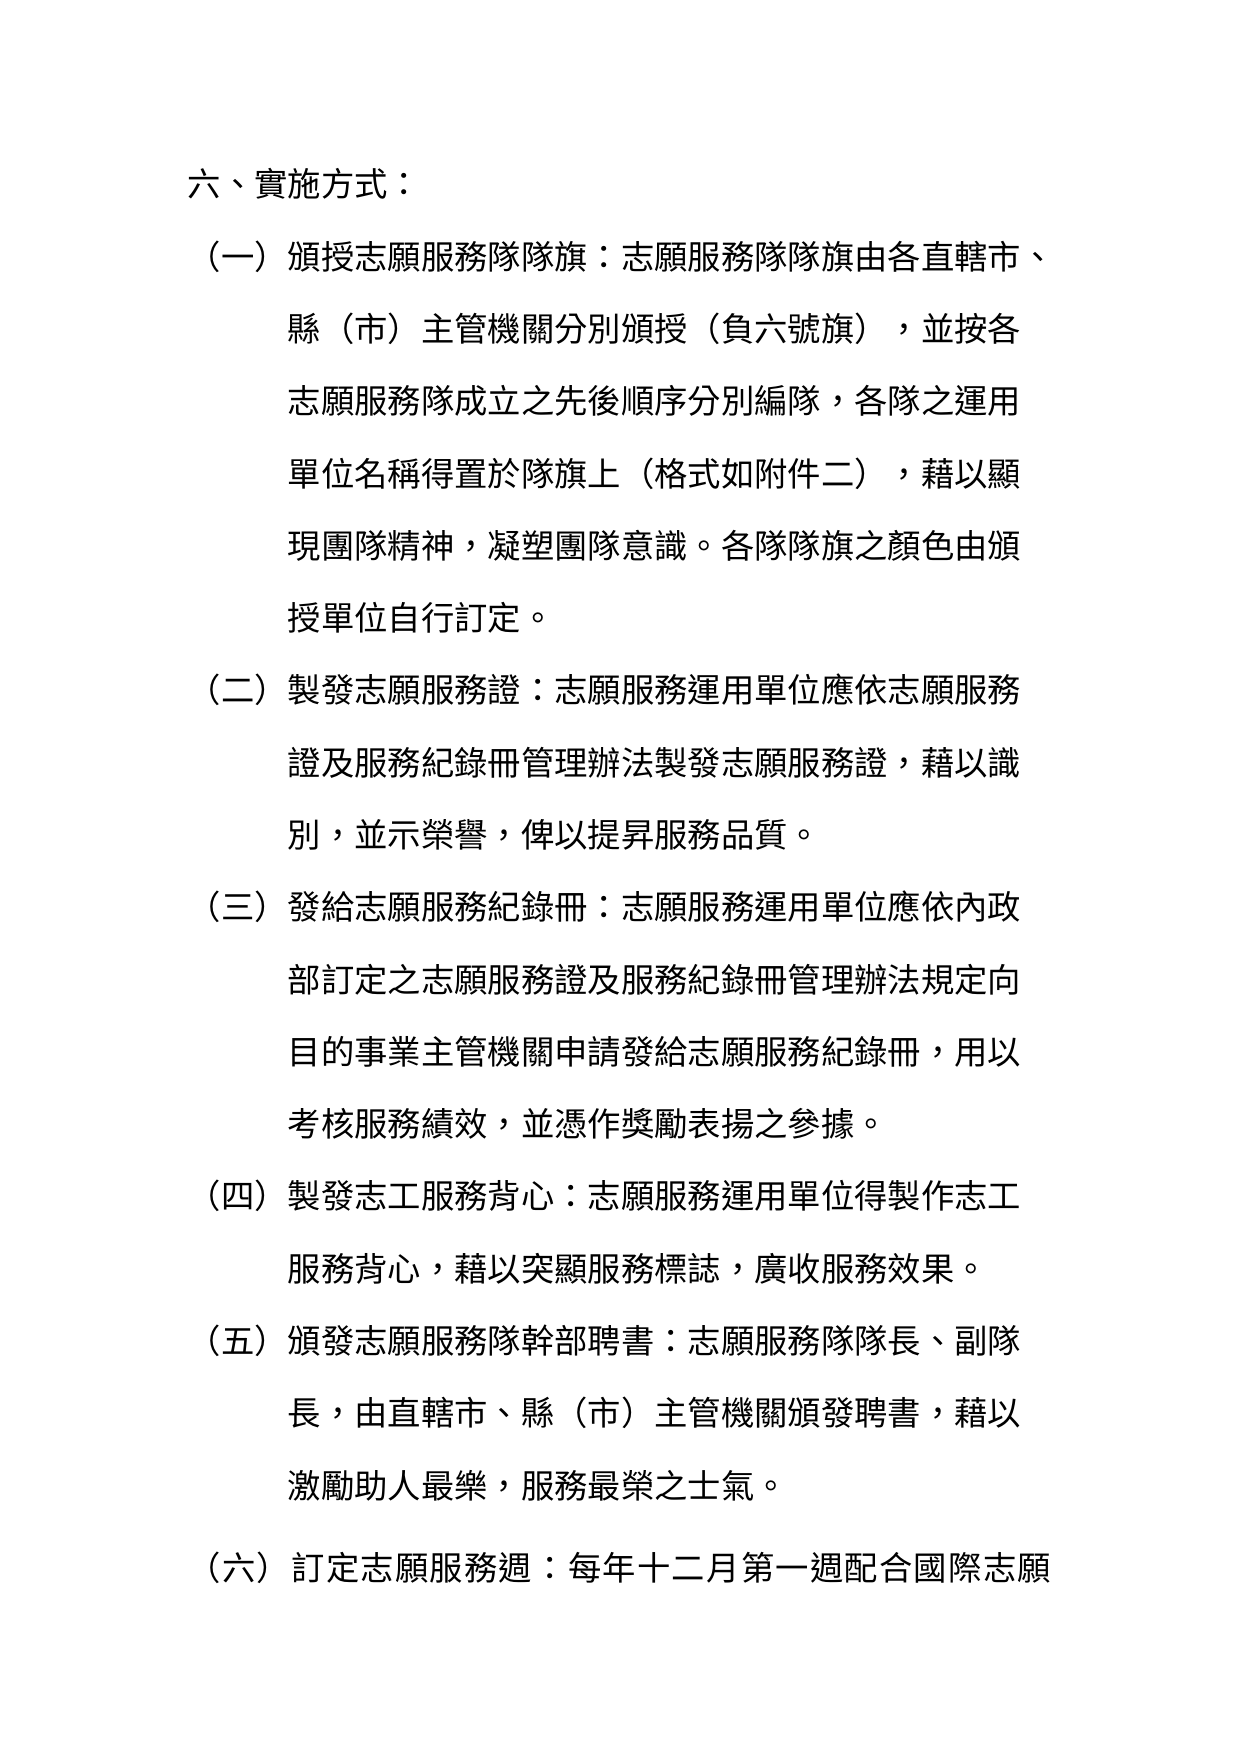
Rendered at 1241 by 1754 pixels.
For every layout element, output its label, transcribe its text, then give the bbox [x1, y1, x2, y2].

text （五）頒發志願服務隊幹部聘書：志願服務隊隊長、副隊長，由直轄市、縣（市）主管機關頒發聘書，藉以激勵助人最樂，服務最榮之士氣。 [187, 1315, 1053, 1508]
text （六）訂定志願服務週：每年十二月第一週配合國際志願 [187, 1542, 1053, 1590]
text （四）製發志工服務背心：志願服務運用單位得製作志工服務背心，藉以突顯服務標誌，廣收服務效果。 [187, 1170, 1053, 1291]
text （一）頒授志願服務隊隊旗：志願服務隊隊旗由各直轄市、縣（市）主管機關分別頒授（負六號旗），並按各志願服務隊成立之先後順序分別編隊，各隊之運用單位名稱得置於隊旗上（格式如附件二），藉以顯現團隊精神，凝塑團隊意識。各隊隊旗之顏色由頒授單位自行訂定。 [187, 231, 1053, 640]
text （三）發給志願服務紀錄冊：志願服務運用單位應依內政部訂定之志願服務證及服務紀錄冊管理辦法規定向目的事業主管機關申請發給志願服務紀錄冊，用以考核服務績效，並憑作獎勵表揚之參據。 [187, 881, 1053, 1146]
text （二）製發志願服務證：志願服務運用單位應依志願服務證及服務紀錄冊管理辦法製發志願服務證，藉以識別，並示榮譽，俾以提昇服務品質。 [187, 664, 1053, 857]
text 六、實施方式： [187, 158, 1053, 206]
